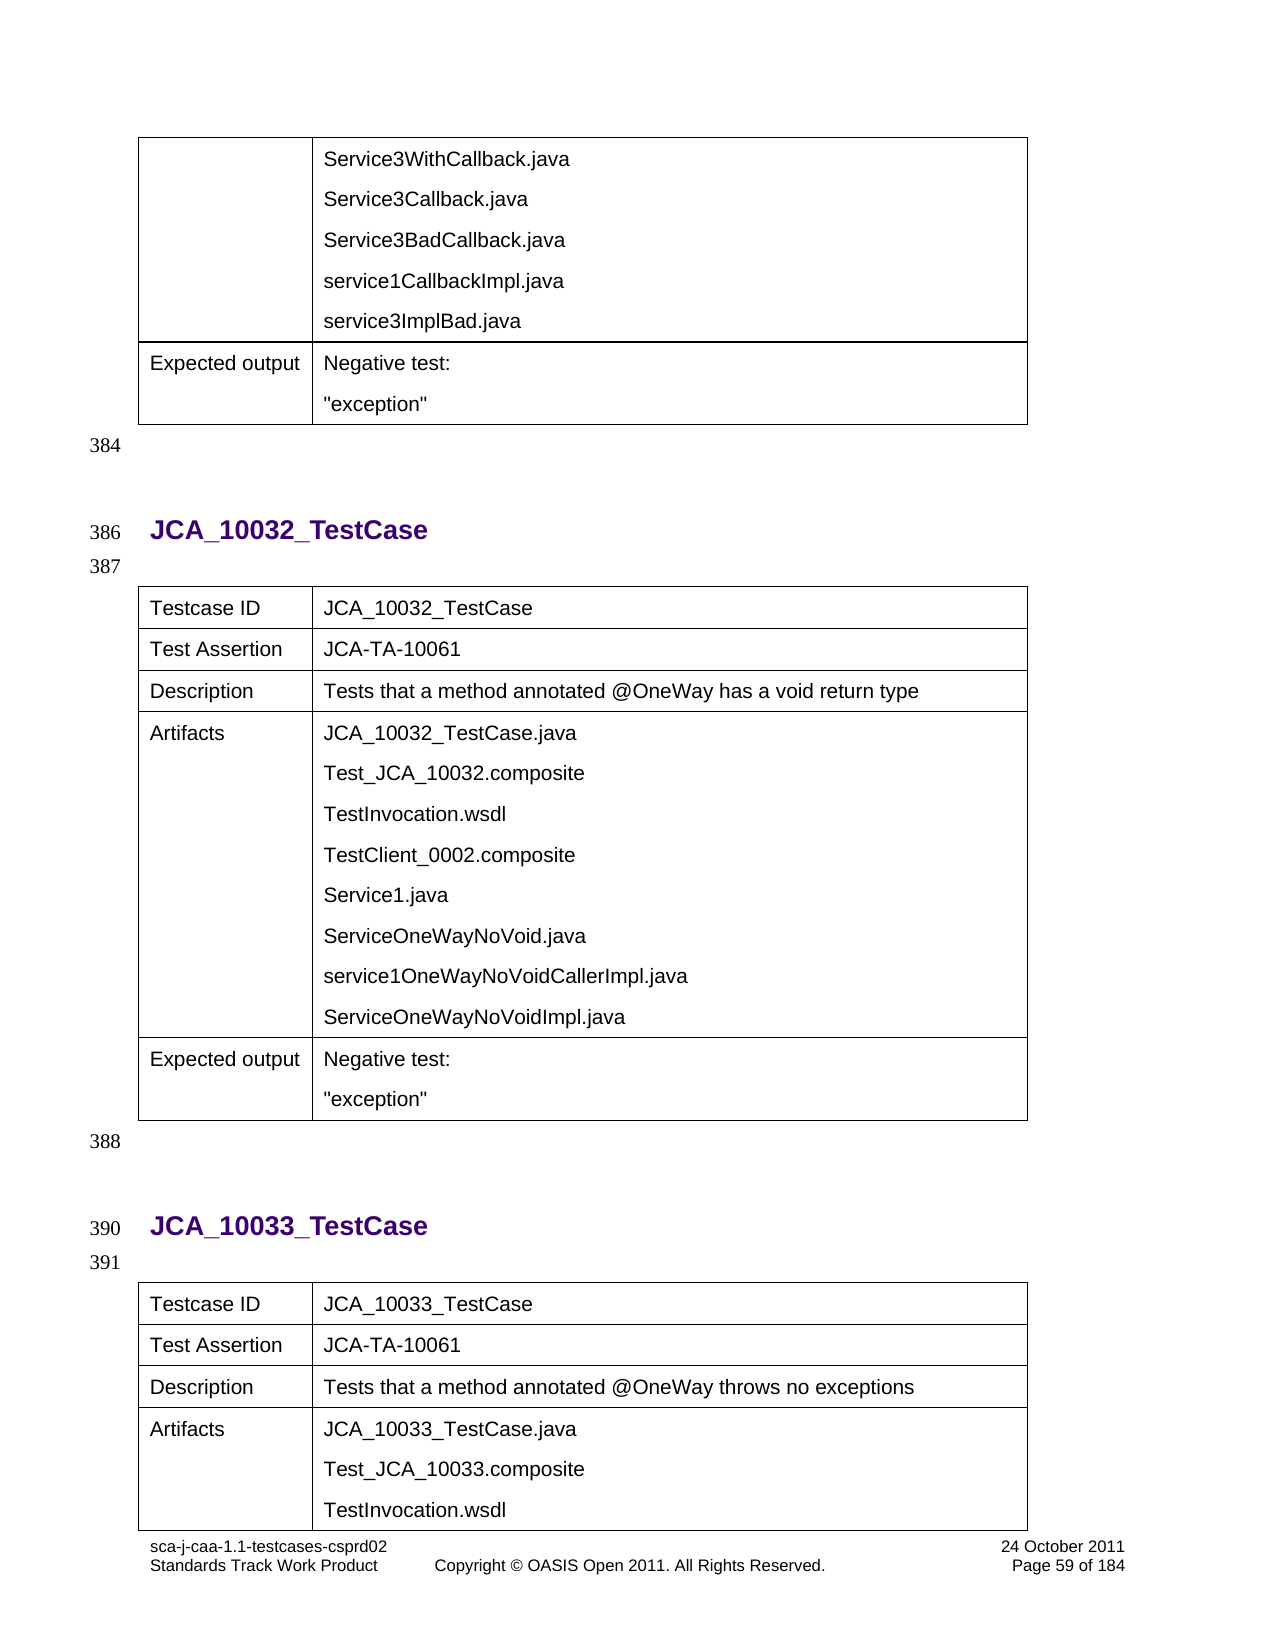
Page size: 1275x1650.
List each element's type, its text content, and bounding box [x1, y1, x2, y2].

table_cell Test Assertion [139, 629, 312, 669]
table_cell Service3WithCallback.java Service3Callback.java Service3BadCallback.java service1CallbackImpl.java service3ImplBad.java [313, 138, 1027, 341]
table_cell Artifacts [139, 1408, 312, 1530]
table_cell JCA-TA-10061 [313, 1325, 1027, 1365]
table_cell Tests that a method annotated @OneWay has a void return type [313, 671, 1027, 711]
table_cell Negative test: "exception" [313, 1038, 1027, 1119]
table_header JCA_10032_TestCase [313, 587, 1027, 628]
table_cell Expected output [139, 343, 312, 424]
table_header Testcase ID [139, 587, 312, 628]
table_cell JCA_10032_TestCase.java Test_JCA_10032.composite TestInvocation.wsdl TestClient_0002.composite Service1.java ServiceOneWayNoVoid.java service1OneWayNoVoidCallerImpl.java ServiceOneWayNoVoidImpl.java [313, 712, 1027, 1037]
table_cell Negative test: "exception" [313, 343, 1027, 424]
table_header JCA_10033_TestCase [313, 1283, 1027, 1324]
table_cell JCA_10033_TestCase.java Test_JCA_10033.composite TestInvocation.wsdl [313, 1408, 1027, 1530]
table_cell Artifacts [139, 712, 312, 1037]
table_cell Expected output [139, 1038, 312, 1119]
table_header Testcase ID [139, 1283, 312, 1324]
table_cell Test Assertion [139, 1325, 312, 1365]
table_cell JCA-TA-10061 [313, 629, 1027, 669]
table_cell Description [139, 671, 312, 711]
subtitle JCA_10032_TestCase [150, 514, 1125, 546]
table_cell Description [139, 1366, 312, 1407]
table_cell Tests that a method annotated @OneWay throws no exceptions [313, 1366, 1027, 1407]
table_cell [139, 138, 312, 341]
subtitle JCA_10033_TestCase [150, 1210, 1125, 1241]
